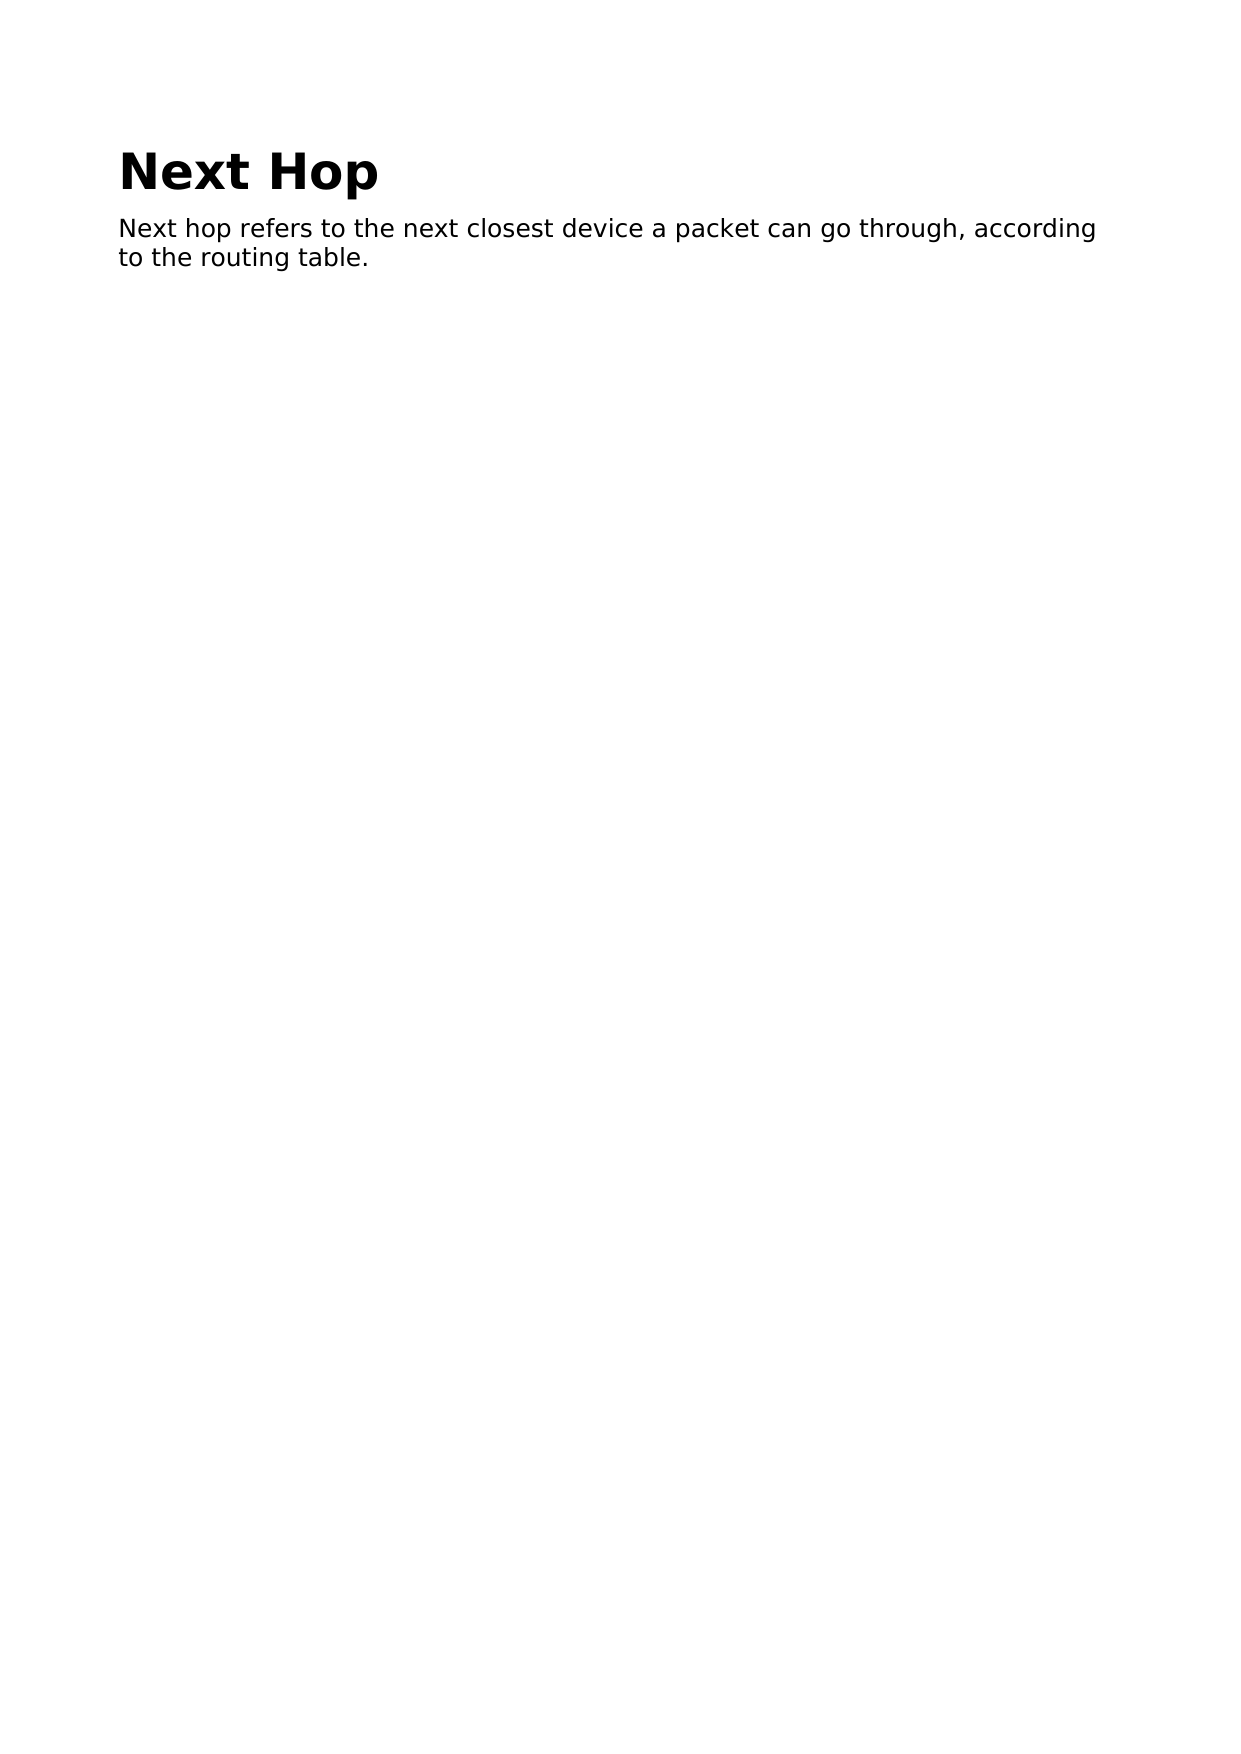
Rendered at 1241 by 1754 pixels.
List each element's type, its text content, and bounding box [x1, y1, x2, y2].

text Next hop refers to the next closest device a packet can go through, according to the routing table. [118, 214, 1122, 272]
subtitle Next Hop [118, 143, 1122, 201]
